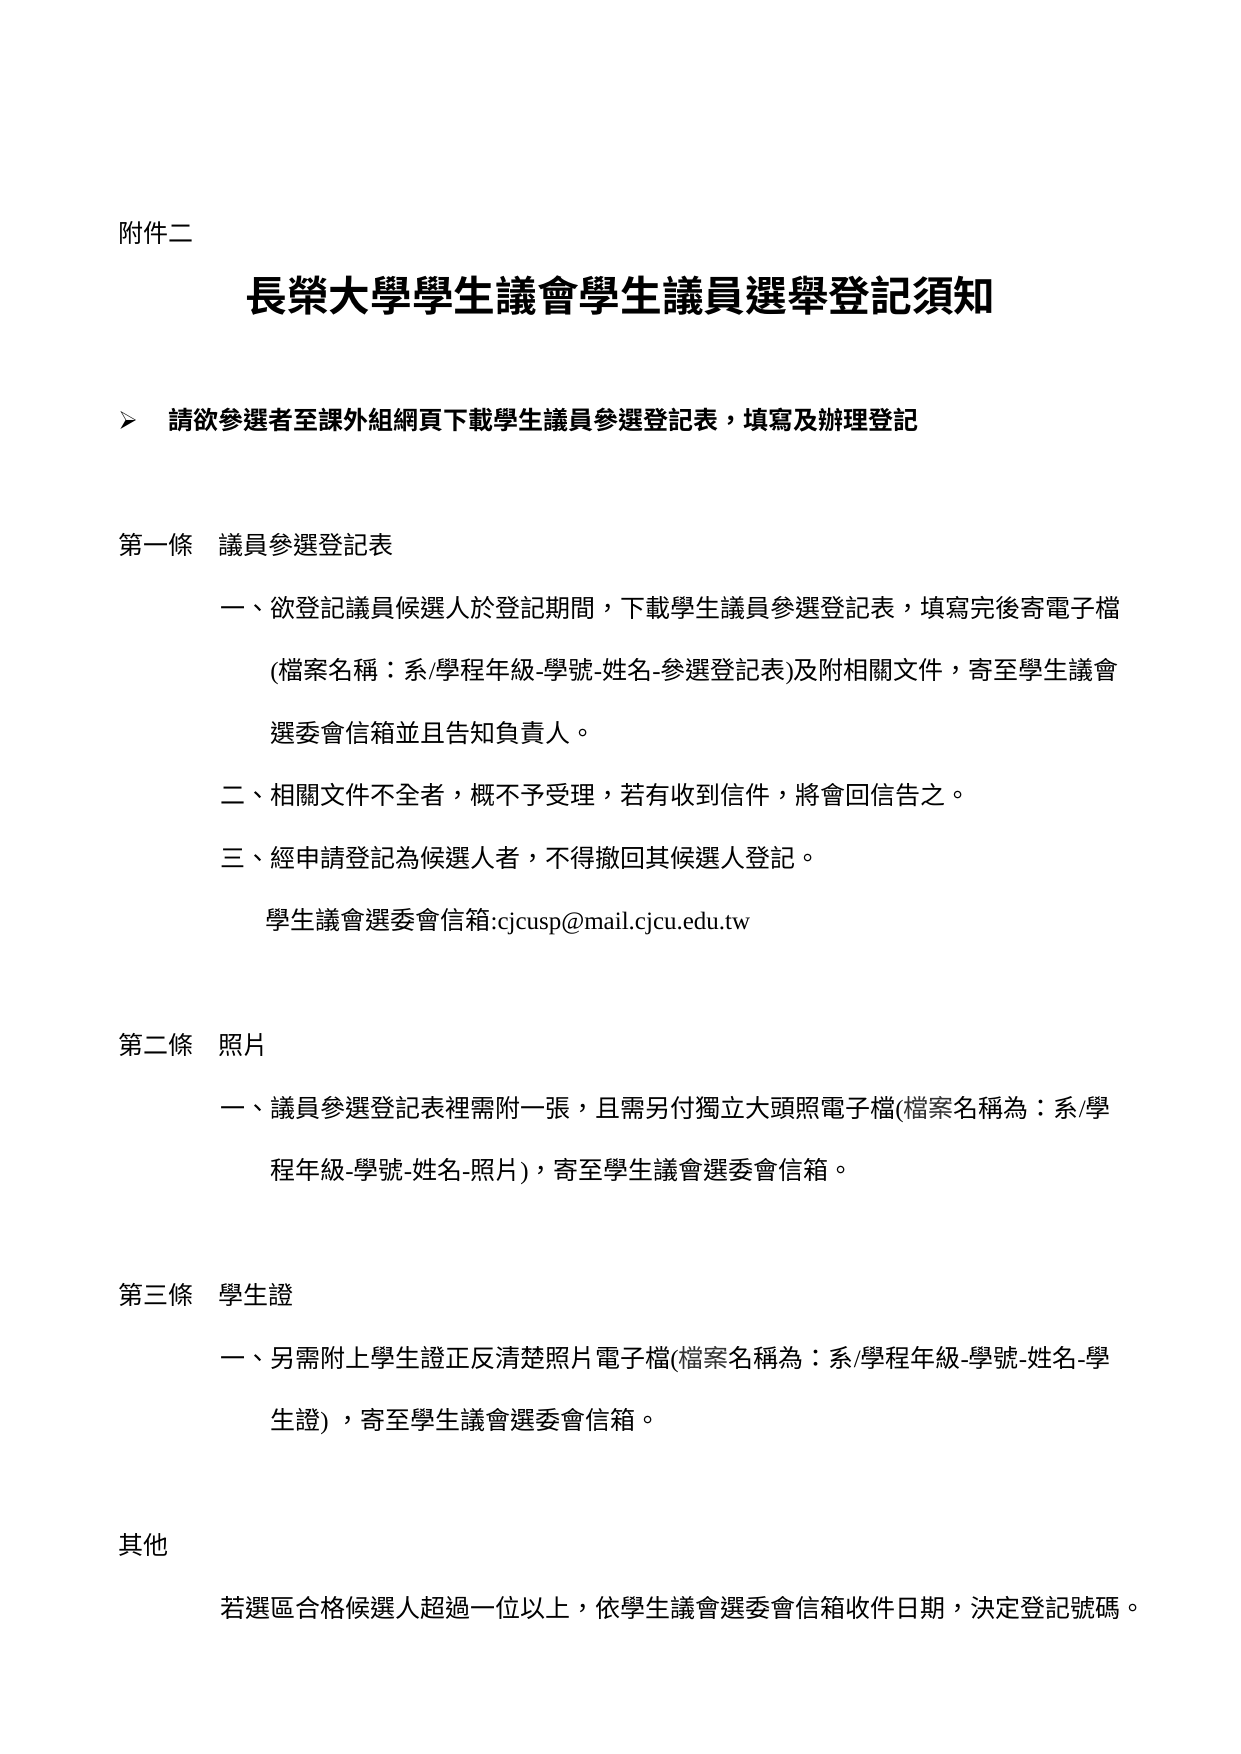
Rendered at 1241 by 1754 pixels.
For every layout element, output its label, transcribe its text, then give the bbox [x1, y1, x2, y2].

text 若選區合格候選人超過一位以上，依學生議會選委會信箱收件日期，決定登記號碼。 [220, 1564, 1122, 1627]
text 其他 [118, 1502, 1122, 1564]
text 附件二 [118, 189, 1122, 252]
text 第二條 照片 [118, 1002, 1122, 1064]
text 第三條 學生證 [118, 1252, 1122, 1314]
text 第一條 議員參選登記表 [118, 502, 1122, 564]
text 一、欲登記議員候選人於登記期間，下載學生議員參選登記表，填寫完後寄電子檔(檔案名稱：系/學程年級-學號-姓名-參選登記表)及附相關文件，寄至學生議會選委會信箱並且告知負責人。 [220, 564, 1122, 752]
text 三、經申請登記為候選人者，不得撤回其候選人登記。 [220, 814, 1122, 877]
text 學生議會選委會信箱:cjcusp@mail.cjcu.edu.tw [222, 877, 1122, 939]
text 一、另需附上學生證正反清楚照片電子檔(檔案名稱為：系/學程年級-學號-姓名-學生證) ，寄至學生議會選委會信箱。 [220, 1314, 1122, 1439]
text 長榮大學學生議會學生議員選舉登記須知 [118, 252, 1122, 314]
text 二、相關文件不全者，概不予受理，若有收到信件，將會回信告之。 [220, 752, 1122, 814]
text 一、議員參選登記表裡需附一張，且需另付獨立大頭照電子檔(檔案名稱為：系/學程年級-學號-姓名-照片)，寄至學生議會選委會信箱。 [220, 1064, 1122, 1189]
list 請欲參選者至課外組網頁下載學生議員參選登記表，填寫及辦理登記 [118, 377, 1122, 439]
